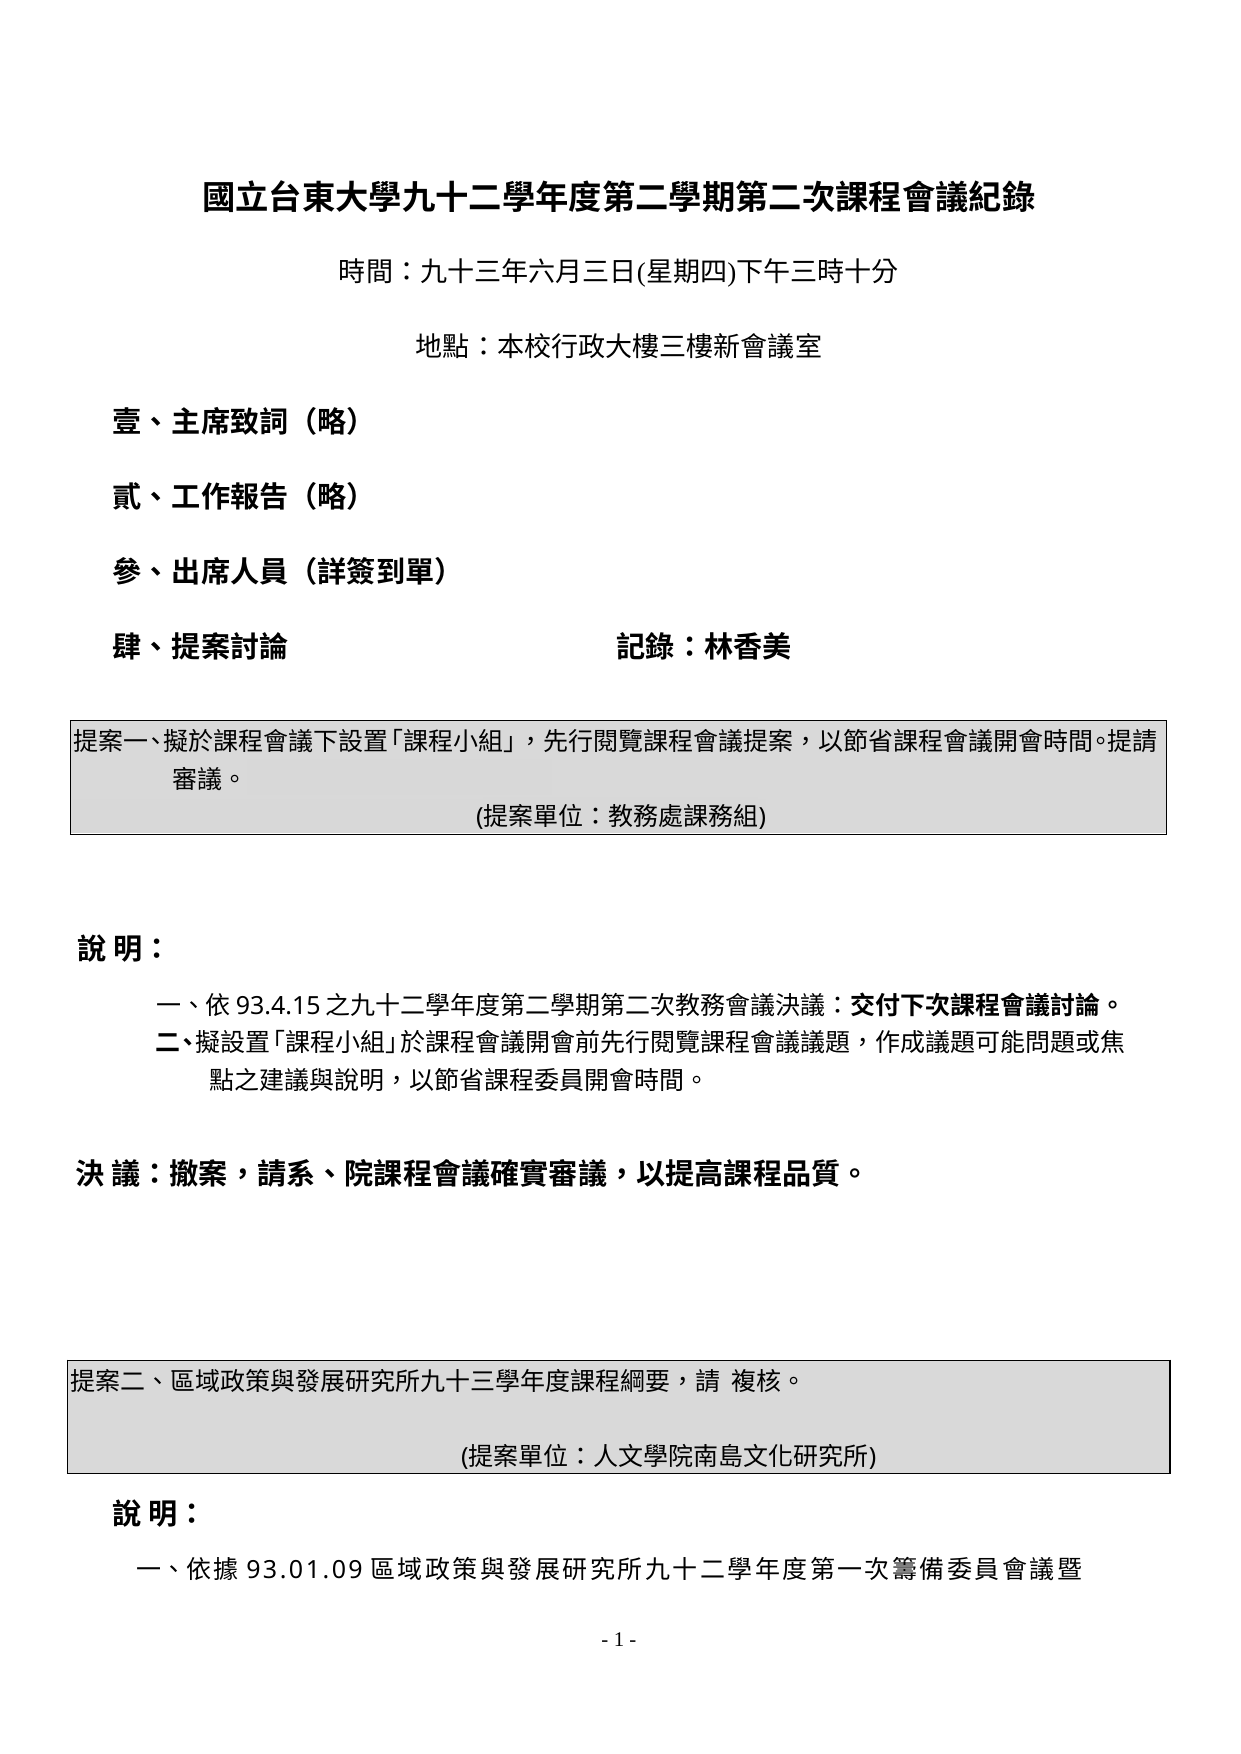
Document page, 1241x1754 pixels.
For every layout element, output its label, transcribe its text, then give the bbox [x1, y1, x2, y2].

table_header 提案二、區域政策與發展研究所九十三學年度課程綱要，請 複核。 (提案單位：人文學院南島文化研究所) [68, 1361, 1169, 1473]
text 國立台東大學九十二學年度第二學期第二次課程會議紀錄 [112, 157, 1125, 232]
list 主席致詞（略） [112, 382, 1125, 457]
text 說 明： [112, 1474, 1125, 1549]
text 決 議：撤案，請系、院課程會議確實審議，以提高課程品質。 [75, 1134, 1125, 1209]
text 一、依93.4.15之九十二學年度第二學期第二次教務會議決議：交付下次課程會議討論。 [112, 984, 1125, 1022]
text 時間：九十三年六月三日(星期四)下午三時十分 [112, 232, 1125, 307]
table_header 提案一、擬於課程會議下設置「課程小組」，先行閱覽課程會議提案，以節省課程會議開會時間。提請 審議。 (提案單位：教務處課務組) [71, 721, 1166, 833]
text 二、擬設置「課程小組」於課程會議開會前先行閱覽課程會議議題，作成議題可能問題或焦點之建議與說明，以節省課程委員開會時間。 [155, 1022, 1125, 1097]
list 出席人員（詳簽到單） [112, 532, 1125, 607]
text 一、依據93.01.09區域政策與發展研究所九十二學年度第一次籌備委員會議暨 [103, 1549, 1125, 1587]
list 提案討論 記錄：林香美 [112, 607, 1125, 682]
list 工作報告（略） [112, 457, 1125, 532]
text 說 明： [77, 909, 1125, 984]
text 地點：本校行政大樓三樓新會議室 [112, 307, 1125, 382]
